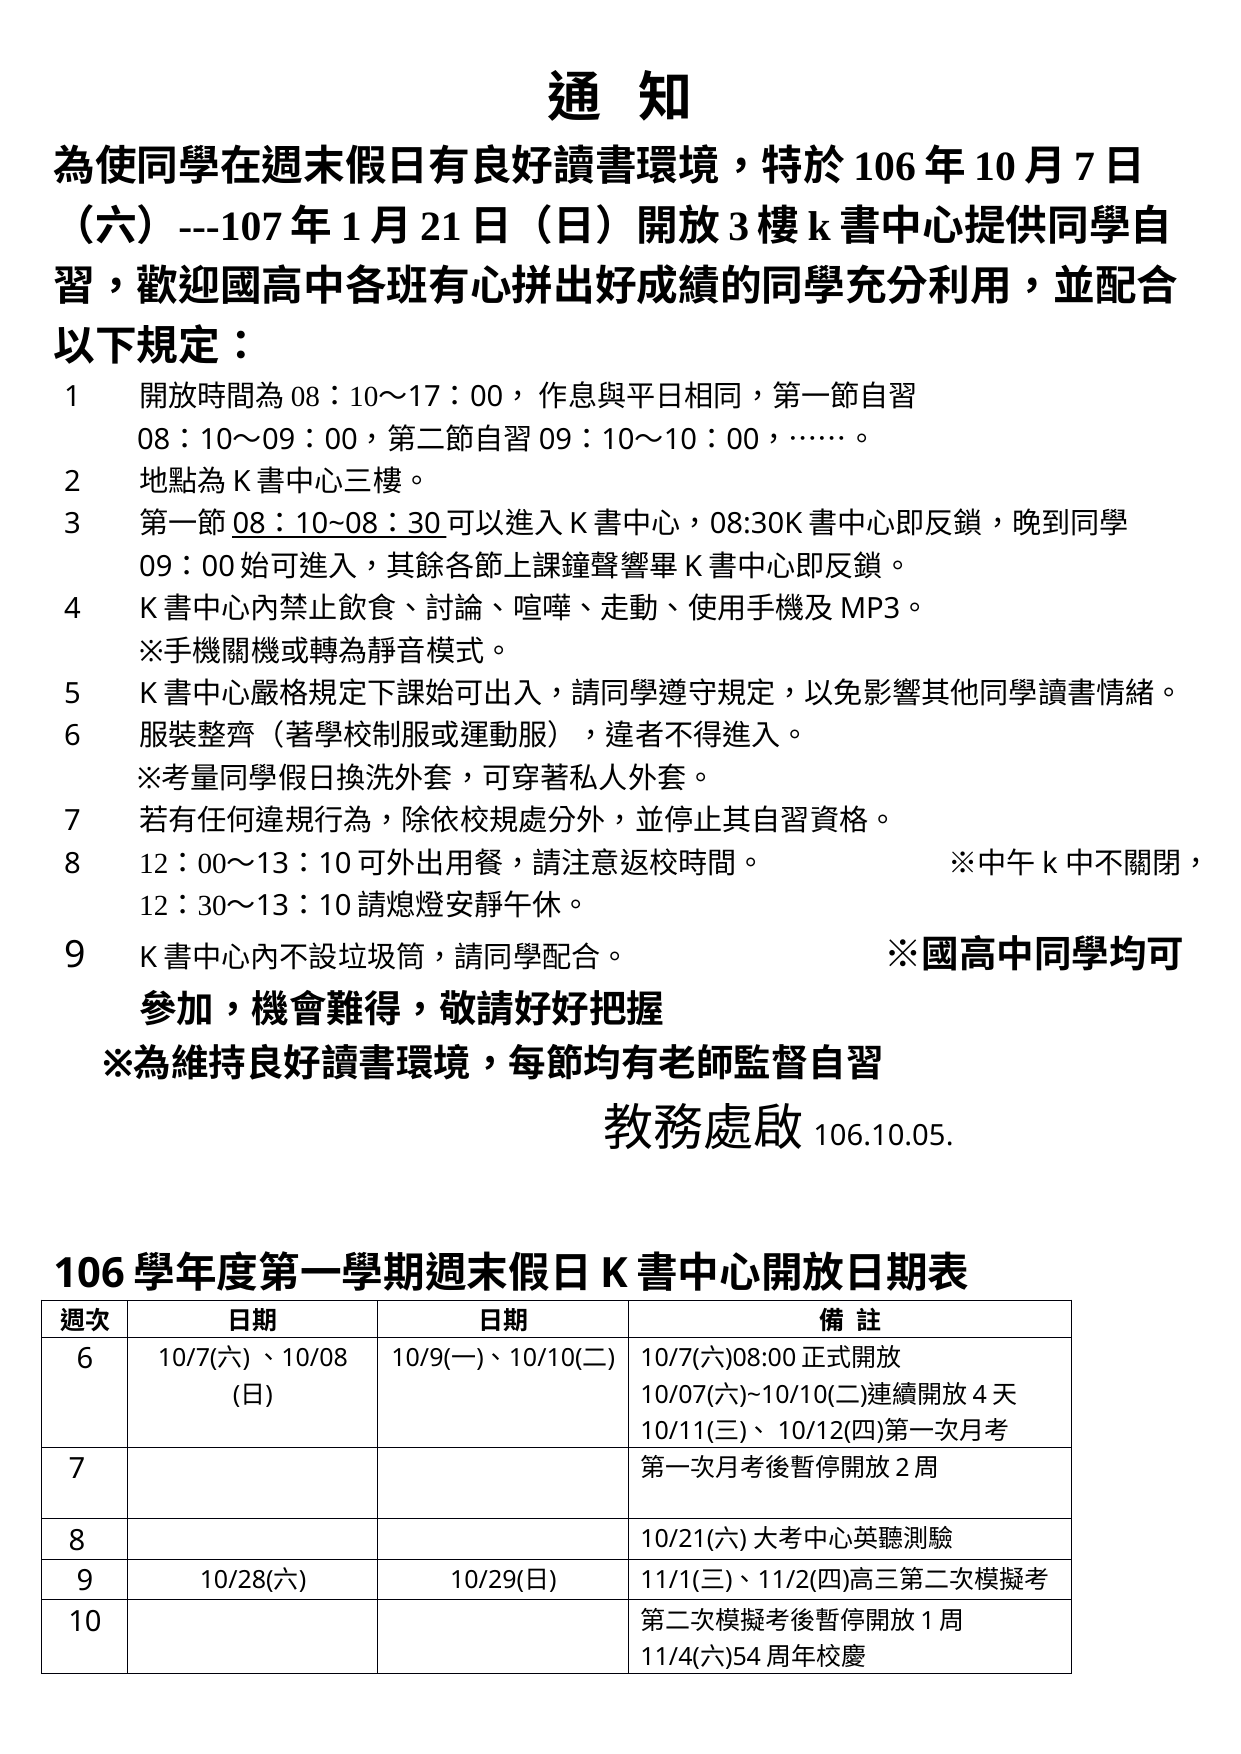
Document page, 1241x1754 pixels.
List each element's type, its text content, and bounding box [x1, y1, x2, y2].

table_cell 11/1(三)、11/2(四)高三第二次模擬考 [629, 1560, 1071, 1599]
table_cell [128, 1519, 377, 1559]
table_header 日期 [378, 1301, 628, 1337]
table_header 備 註 [629, 1301, 1071, 1337]
table_cell 6 [42, 1338, 127, 1447]
list K書中心內不設垃圾筒，請同學配合。 ※國高中同學均可參加，機會難得，敬請好好把握 [64, 924, 1187, 1033]
text 08：10～09：00，第二節自習09：10～10：00，……。 [64, 415, 1187, 458]
text 通 知 [53, 53, 1187, 132]
table_cell 10/9(一)、10/10(二) [378, 1338, 628, 1447]
table_cell 第二次模擬考後暫停開放1周 11/4(六)54周年校慶 [629, 1600, 1071, 1673]
list 12：00～13：10可外出用餐，請注意返校時間。 ※中午k 中不關閉，12：30～13：10請熄燈安靜午休。 [64, 839, 1187, 924]
list 若有任何違規行為，除依校規處分外，並停止其自習資格。 [64, 797, 1187, 839]
table_cell 10/28(六) [128, 1560, 377, 1599]
text 教務處啟106.10.05. [53, 1087, 1187, 1159]
text ※為維持良好讀書環境，每節均有老師監督自習 [64, 1033, 1187, 1087]
list 服裝整齊（著學校制服或運動服），違者不得進入。 [64, 712, 1187, 754]
text ※手機關機或轉為靜音模式。 [139, 627, 1187, 669]
table_header 週次 [42, 1301, 127, 1337]
text 為使同學在週末假日有良好讀書環境，特於106年10月7日（六）---107年1月21日（日）開放3樓k書中心提供同學自習，歡迎國高中各班有心拼出好成績的同學充分利用，並配合以下規定： [53, 132, 1187, 373]
table_cell [128, 1448, 377, 1518]
list 地點為K書中心三樓。 [64, 458, 1187, 500]
text ※考量同學假日換洗外套，可穿著私人外套。 [64, 754, 1187, 797]
text 106學年度第一學期週末假日K書中心開放日期表 [53, 1239, 1187, 1299]
list K書中心嚴格規定下課始可出入，請同學遵守規定，以免影響其他同學讀書情緒。 [64, 669, 1187, 712]
table_cell 10 [42, 1600, 127, 1673]
table_cell 8 [42, 1519, 127, 1559]
table_cell 10/21(六) 大考中心英聽測驗 [629, 1519, 1071, 1559]
table_cell 第一次月考後暫停開放2周 [629, 1448, 1071, 1518]
table_header 日期 [128, 1301, 377, 1337]
list 第一節08：10~08：30可以進入K書中心，08:30K書中心即反鎖，晚到同學 09：00始可進入，其餘各節上課鐘聲響畢K書中心即反鎖。 [64, 500, 1187, 585]
table_cell [378, 1448, 628, 1518]
table_cell 10/29(日) [378, 1560, 628, 1599]
table_cell 7 [42, 1448, 127, 1518]
table_cell [378, 1519, 628, 1559]
table_cell 10/7(六) 、10/08(日) [128, 1338, 377, 1447]
table_cell [128, 1600, 377, 1673]
table_cell [378, 1600, 628, 1673]
list 開放時間為08：10～17：00， 作息與平日相同，第一節自習 [64, 373, 1187, 415]
table_cell 9 [42, 1560, 127, 1599]
list K書中心內禁止飲食、討論、喧嘩、走動、使用手機及MP3。 [64, 585, 1187, 627]
table_cell 10/7(六)08:00正式開放 10/07(六)~10/10(二)連續開放4天 10/11(三)、 10/12(四)第一次月考 [629, 1338, 1071, 1447]
